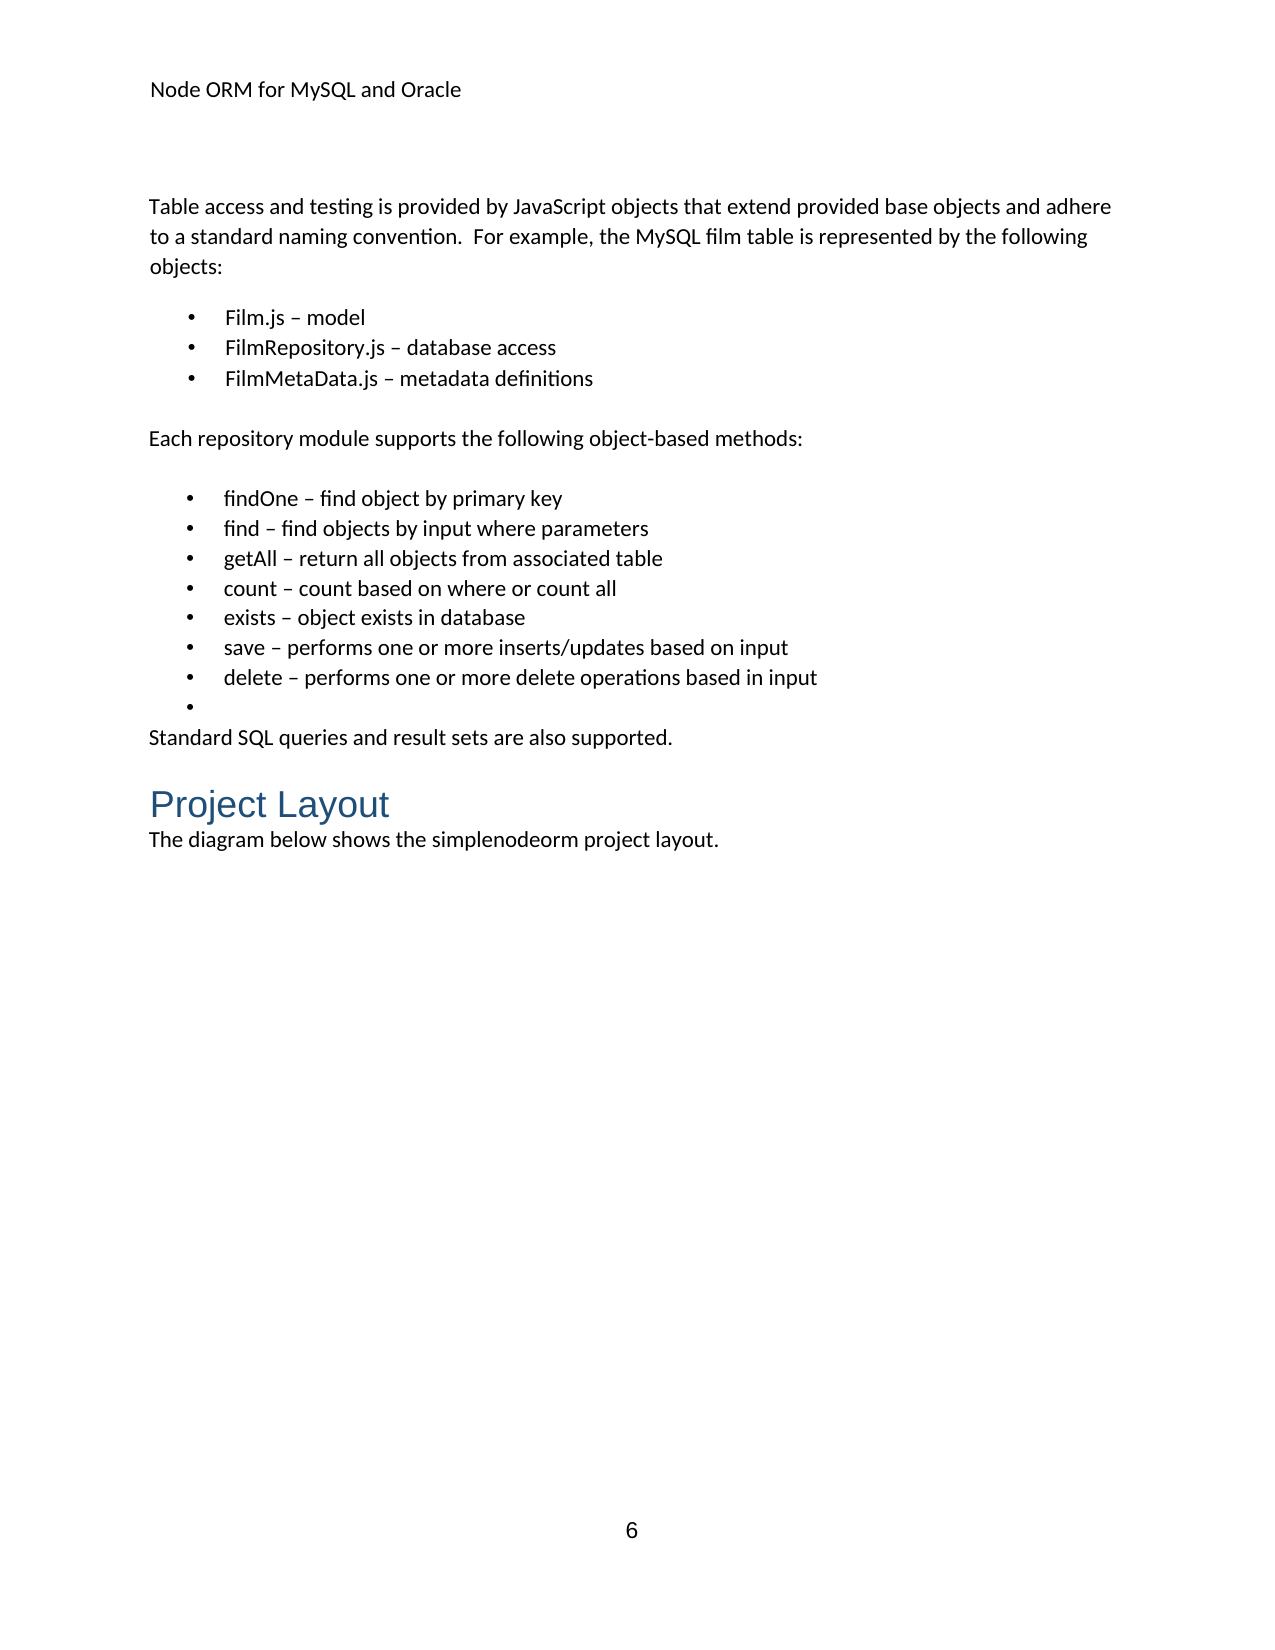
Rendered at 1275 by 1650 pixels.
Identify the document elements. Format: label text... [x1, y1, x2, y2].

list exists – object exists in database [186, 603, 1143, 632]
subtitle Project Layout [149, 782, 1143, 825]
list delete – performs one or more delete operations based in input [186, 663, 1143, 691]
list find – find objects by input where parameters [186, 514, 1143, 542]
list getAll – return all objects from associated table [186, 544, 1143, 572]
list count – count based on where or count all [186, 574, 1143, 602]
list save – performs one or more inserts/updates based on input [186, 633, 1143, 661]
text Table access and testing is provided by JavaScript objects that extend provided base objects and adhere to a standard naming convention. For example, the MySQL film table is represented by the following objects: [148, 192, 1132, 280]
text Standard SQL queries and result sets are also supported. [148, 723, 1132, 751]
list findOne – find object by primary key [186, 484, 1143, 512]
text Each repository module supports the following object-based methods: [148, 424, 1132, 452]
list FilmRepository.js – database access [188, 333, 1143, 362]
list FilmMetaData.js – metadata definitions [188, 364, 1143, 392]
list Film.js – model [188, 303, 1143, 331]
text The diagram below shows the simplenodeorm project layout. [148, 825, 1132, 853]
